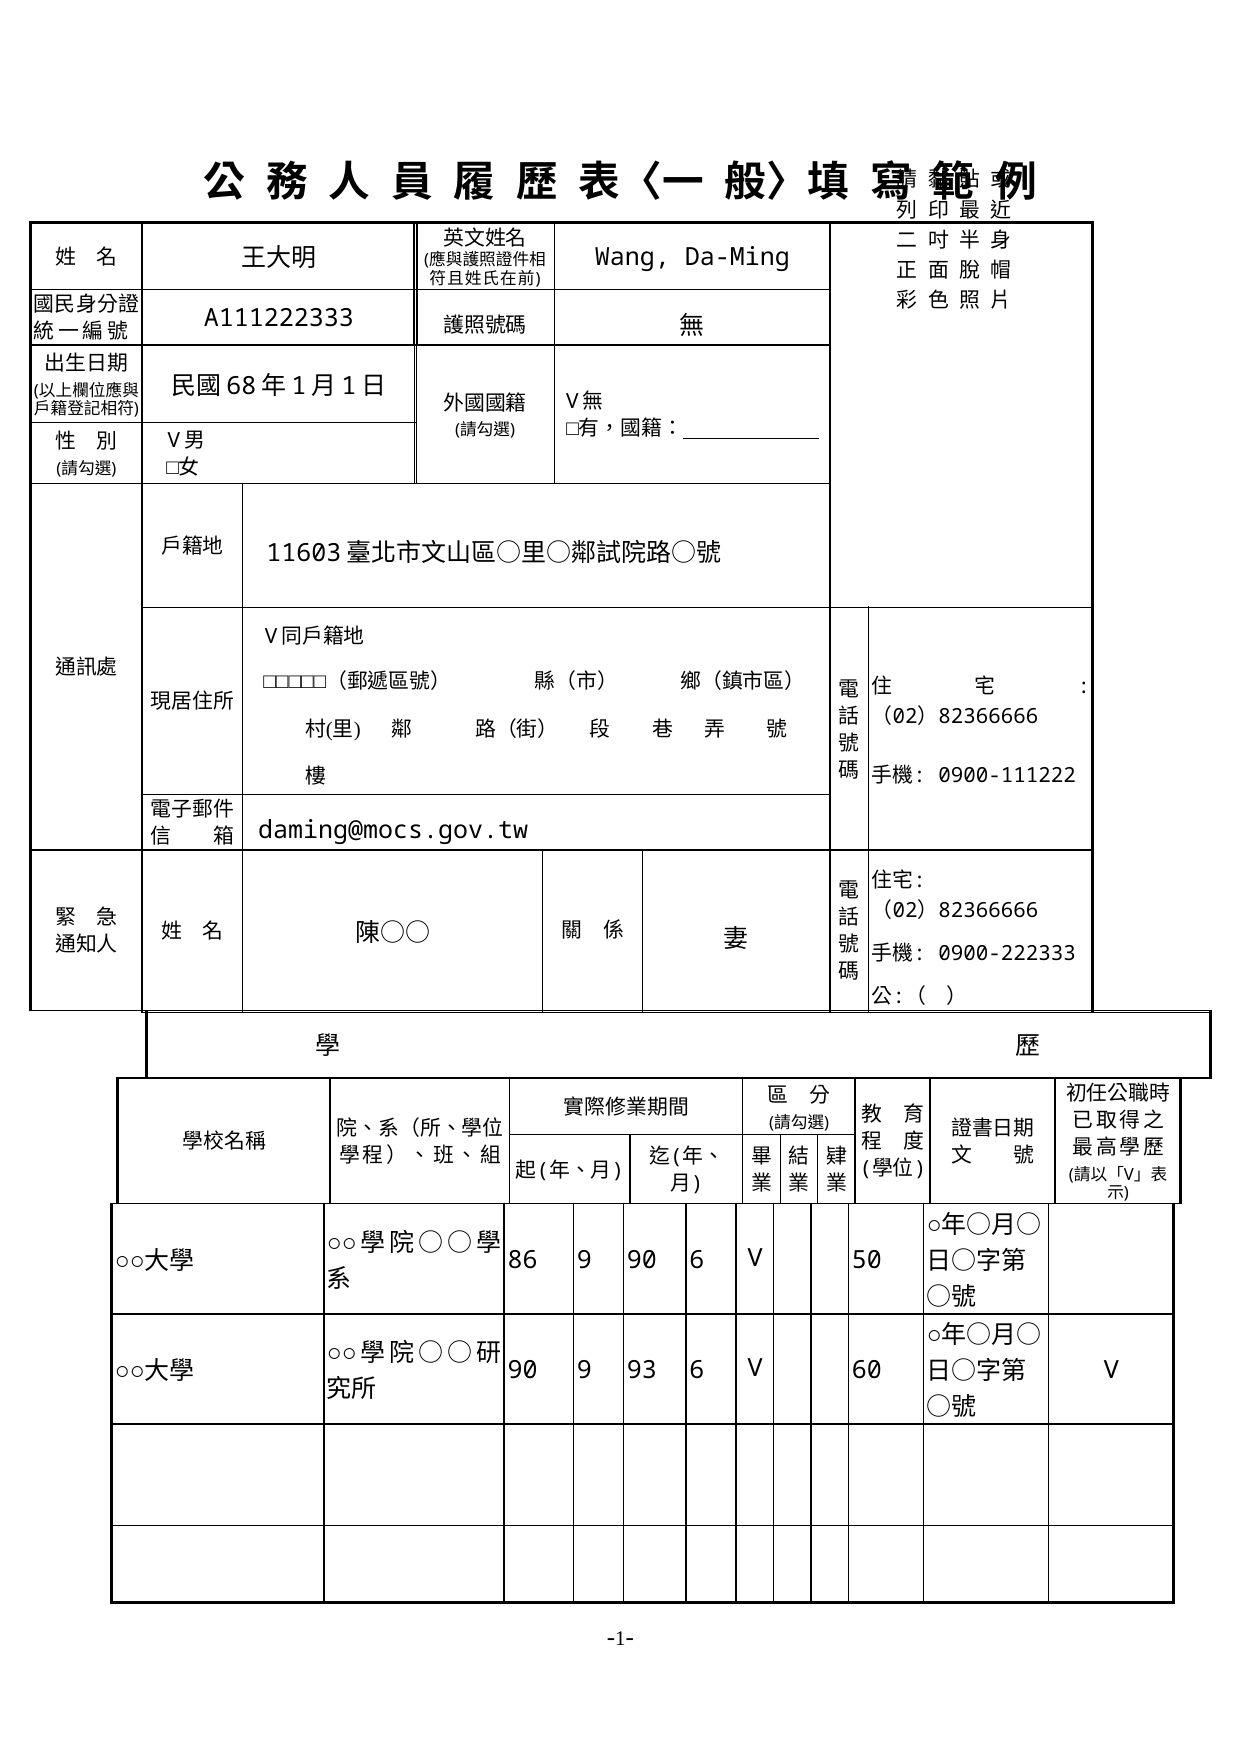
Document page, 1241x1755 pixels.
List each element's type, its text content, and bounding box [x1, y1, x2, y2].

table_cell A111222333 [143, 290, 413, 344]
table_cell [1049, 1526, 1172, 1601]
table_cell [1175, 1423, 1181, 1525]
table_cell 性 別 (請勾選) [32, 423, 141, 482]
table_cell 6 [687, 1204, 735, 1313]
table_cell 50 [849, 1204, 923, 1313]
table_cell V無 □有，國籍： [555, 346, 829, 482]
table_cell [1181, 344, 1210, 421]
table_cell 電子郵件 信 箱 [143, 795, 242, 849]
table_cell [1049, 1425, 1172, 1525]
table_cell 關 係 [543, 851, 642, 1009]
table_cell 90 [624, 1204, 685, 1313]
table_cell [1181, 849, 1210, 1009]
table_cell [812, 1425, 848, 1525]
table_cell [737, 1425, 773, 1525]
table_cell [624, 1425, 685, 1525]
table_cell [505, 1425, 573, 1525]
table_cell [1181, 1203, 1210, 1313]
table_cell 9 [574, 1315, 623, 1423]
table_cell [30, 1011, 112, 1077]
table_cell 60 [849, 1315, 923, 1423]
table_cell 6 [687, 1315, 735, 1423]
table_cell 通訊處 [32, 484, 141, 849]
table_cell [774, 1315, 810, 1423]
table_cell [624, 1526, 685, 1601]
table_cell 戶籍地 [143, 484, 242, 606]
table_cell 9 [574, 1204, 623, 1313]
table_cell 電話號碼 [831, 608, 868, 849]
table_cell [30, 1423, 110, 1525]
table_cell 90 [505, 1315, 573, 1423]
table_cell [30, 1077, 112, 1134]
table_cell [849, 1526, 923, 1601]
table_cell [1094, 344, 1174, 421]
table_cell [1182, 1079, 1210, 1134]
table_cell 11603臺北市文山區○里○鄰試院路○號 [243, 484, 829, 606]
table_header Wang, Da-Ming [555, 224, 829, 288]
table_cell 緊 急 通知人 [32, 851, 141, 1009]
table_cell [113, 1526, 323, 1601]
table_cell [812, 1204, 848, 1313]
table_cell 妻 [643, 851, 829, 1009]
table_cell [325, 1425, 503, 1525]
table_cell 93 [624, 1315, 685, 1423]
table_cell [687, 1526, 735, 1601]
table_cell [1174, 849, 1181, 1009]
table_cell [1094, 483, 1174, 606]
table_header [1094, 221, 1174, 288]
table_cell [849, 1425, 923, 1525]
table_cell 陳○○ [243, 851, 542, 1009]
table_cell [112, 1134, 116, 1202]
table_cell [574, 1425, 623, 1525]
table_cell [831, 344, 1091, 421]
table_cell 學校名稱 [119, 1079, 329, 1202]
table_header 王大明 [143, 224, 413, 288]
table_cell [831, 421, 1091, 482]
table_cell [505, 1526, 573, 1601]
table_cell ○年○月○日○字第○號 [924, 1204, 1048, 1313]
table_header 姓 名 [32, 224, 141, 288]
table_cell [1174, 289, 1181, 344]
table_cell [30, 1313, 110, 1423]
table_cell [30, 1525, 110, 1601]
table_cell 區 分 (請勾選) [743, 1079, 854, 1134]
table_cell 初任公職時 已取得之 最高學歷 (請以「V」表示) [1056, 1079, 1179, 1202]
table_cell 86 [505, 1204, 573, 1313]
table_cell ○○學院○○研究所 [325, 1315, 503, 1423]
table_cell [831, 483, 1091, 606]
table_header [831, 224, 1091, 288]
table_cell [30, 1134, 112, 1202]
table_cell 教 育 程 度 (學位) [856, 1079, 929, 1202]
table_cell ○○大學 [113, 1204, 323, 1313]
table_cell 電話號碼 [831, 851, 868, 1009]
table_cell [574, 1526, 623, 1601]
table_cell 出生日期 (以上欄位應與戶籍登記相符) [32, 346, 141, 421]
table_cell 肄業 [818, 1135, 854, 1202]
table_cell [1094, 421, 1174, 482]
table_cell [1174, 794, 1181, 849]
table_cell 外國國籍 (請勾選) [417, 346, 554, 482]
table_cell 住宅:（02）82366666 手機: 0900-222333 公:（ ） [869, 851, 1091, 1009]
table_cell [1175, 1204, 1181, 1313]
table_cell 證書日期 文 號 [931, 1079, 1054, 1202]
table_cell [1174, 344, 1181, 421]
table_cell [1049, 1204, 1172, 1313]
table_cell [831, 289, 1091, 344]
table_cell ○○學院○○學系 [325, 1204, 503, 1313]
table_cell 實際修業期間 [510, 1079, 742, 1134]
table_cell [1181, 1423, 1210, 1525]
table_cell [1175, 1313, 1181, 1423]
table_cell [325, 1526, 503, 1601]
table_header [1181, 221, 1210, 288]
table_cell 護照號碼 [418, 290, 554, 344]
table_cell [1181, 794, 1210, 849]
table_cell 學 歷 [148, 1013, 1209, 1077]
table_cell [1182, 1134, 1210, 1202]
text 公 務 人 員 履 歷 表〈一 般〉填 寫 範 例 [89, 148, 1152, 208]
table_cell V男 □女 [143, 423, 414, 482]
table_cell [118, 1011, 142, 1077]
table_cell [774, 1425, 810, 1525]
table_cell [924, 1425, 1048, 1525]
table_cell [1175, 1525, 1181, 1601]
table_cell 迄(年、月) [631, 1135, 742, 1202]
table_cell [1181, 1525, 1210, 1601]
table_cell ○○大學 [113, 1315, 323, 1423]
table_cell [112, 1011, 117, 1077]
table_cell [812, 1315, 848, 1423]
table_cell V [737, 1315, 773, 1423]
table_cell V [737, 1204, 773, 1313]
table_cell [774, 1204, 810, 1313]
table_cell V [1049, 1315, 1172, 1423]
table_cell [112, 1077, 116, 1134]
table_cell [30, 1203, 110, 1313]
table_cell 住宅:（02）82366666 手機: 0900-111222 [869, 608, 1091, 849]
table_header 英文姓名 (應與護照證件相符且姓氏在前) [418, 224, 554, 288]
table_cell 現居住所 [143, 608, 242, 793]
table_cell [737, 1526, 773, 1601]
table_cell [812, 1526, 848, 1601]
table_cell ○年○月○日○字第○號 [924, 1315, 1048, 1423]
table_cell 起(年、月) [510, 1135, 629, 1202]
table_cell [1094, 794, 1174, 849]
table_cell 結業 [781, 1135, 817, 1202]
table_cell 畢業 [743, 1135, 780, 1202]
table_cell [1174, 606, 1181, 793]
table_cell [924, 1526, 1048, 1601]
table_cell daming@mocs.gov.tw [243, 795, 829, 849]
table_cell 國民身分證統一編號 [32, 290, 141, 344]
table_cell 無 [555, 290, 829, 344]
table_cell V同戶籍地 □□□□□（郵遞區號） 縣（市） 鄉（鎮市區） 村(里) 鄰 路（街） 段 巷 弄 號 樓 [243, 608, 829, 793]
table_cell [1174, 483, 1181, 606]
table_cell 姓 名 [143, 851, 242, 1009]
table_cell [1094, 289, 1174, 344]
table_cell [1181, 289, 1210, 344]
table_cell [1174, 421, 1181, 482]
table_cell [113, 1425, 323, 1525]
table_cell [1094, 606, 1174, 793]
table_cell [1181, 1313, 1210, 1423]
table_cell 民國68年1月1日 [143, 346, 414, 421]
table_cell [1181, 421, 1210, 482]
table_header [1174, 221, 1181, 288]
table_cell [687, 1425, 735, 1525]
table_cell [1181, 606, 1210, 793]
table_cell [1181, 483, 1210, 606]
table_cell 院、系（所、學位 學程）、班、組 [331, 1079, 509, 1202]
table_cell [774, 1526, 810, 1601]
table_cell [1094, 849, 1174, 1009]
